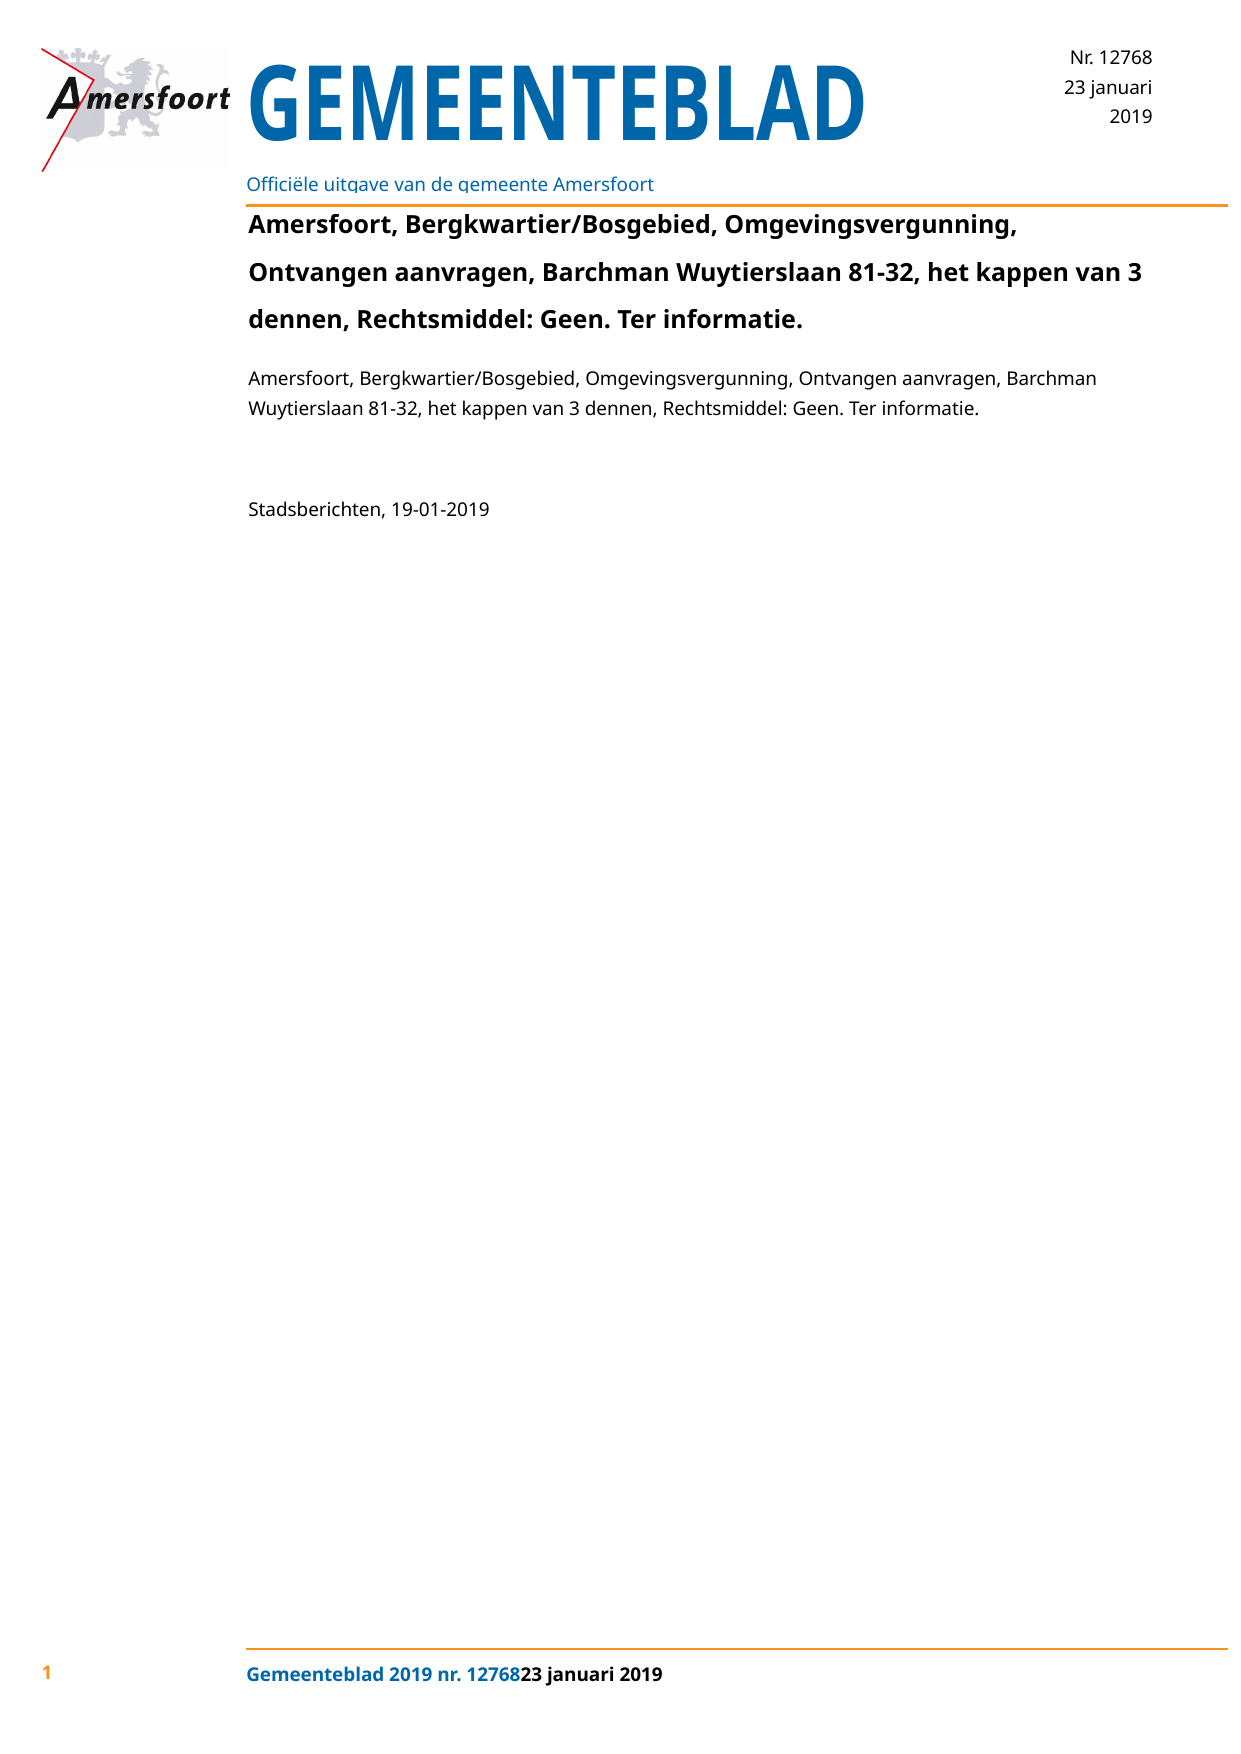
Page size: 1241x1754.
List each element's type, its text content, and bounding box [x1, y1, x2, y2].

text Amersfoort, Bergkwartier/Bosgebied, Omgevingsvergunning, Ontvangen aanvragen, Barchman Wuytierslaan 81-32, het kappen van 3 dennen, Rechtsmiddel: Geen. Ter informatie. [248, 366, 1152, 421]
text Amersfoort, Bergkwartier/Bosgebied, Omgevingsvergunning, Ontvangen aanvragen, Barchman Wuytierslaan 81-32, het kappen van 3 dennen, Rechtsmiddel: Geen. Ter informatie. [248, 207, 1152, 336]
picture [41, 47, 231, 172]
text Stadsberichten, 19-01-2019 [248, 496, 1152, 522]
